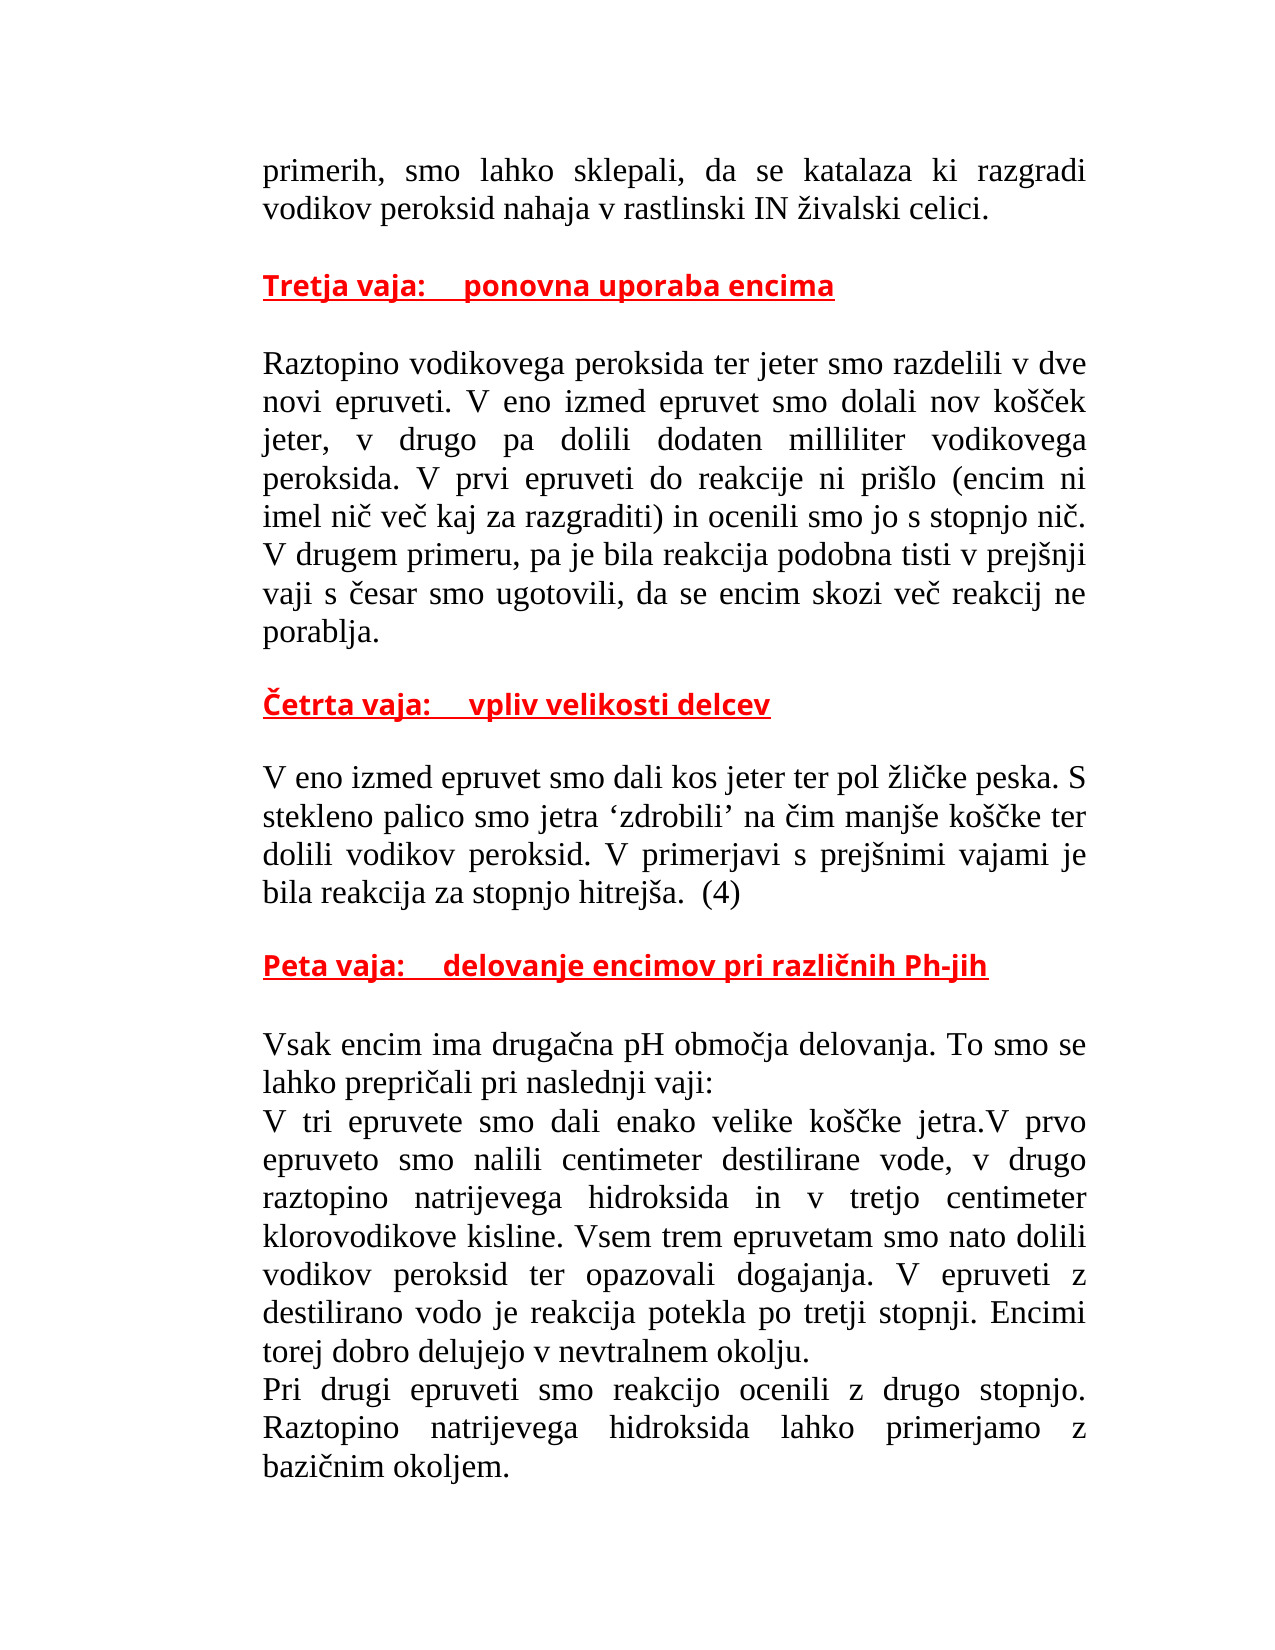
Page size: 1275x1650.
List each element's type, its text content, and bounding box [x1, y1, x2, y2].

text Četrta vaja: vpliv velikosti delcev [262, 684, 1087, 723]
text primerih, smo lahko sklepali, da se katalaza ki razgradi vodikov peroksid nahaja v rastlinski IN živalski celici. [187, 150, 1087, 227]
text Pri drugi epruveti smo reakcijo ocenili z drugo stopnjo. Raztopino natrijevega hidroksida lahko primerjamo z bazičnim okoljem. [262, 1369, 1087, 1484]
text Tretja vaja: ponovna uporaba encima [262, 265, 1087, 305]
text Vsak encim ima drugačna pH območja delovanja. To smo se lahko prepričali pri naslednji vaji: [262, 1024, 1087, 1101]
text Raztopino vodikovega peroksida ter jeter smo razdelili v dve novi epruveti. V eno izmed epruvet smo dolali nov košček jeter, v drugo pa dolili dodaten milliliter vodikovega peroksida. V prvi epruveti do reakcije ni prišlo (encim ni imel nič več kaj za razgraditi) in ocenili smo jo s stopnjo nič. V drugem primeru, pa je bila reakcija podobna tisti v prejšnji vaji s česar smo ugotovili, da se encim skozi več reakcij ne porablja. [262, 343, 1087, 650]
text Peta vaja: delovanje encimov pri različnih Ph-jih [262, 945, 1087, 984]
text V tri epruvete smo dali enako velike koščke jetra.V prvo epruveto smo nalili centimeter destilirane vode, v drugo raztopino natrijevega hidroksida in v tretjo centimeter klorovodikove kisline. Vsem trem epruvetam smo nato dolili vodikov peroksid ter opazovali dogajanja. V epruveti z destilirano vodo je reakcija potekla po tretji stopnji. Encimi torej dobro delujejo v nevtralnem okolju. [262, 1101, 1087, 1369]
text V eno izmed epruvet smo dali kos jeter ter pol žličke peska. S stekleno palico smo jetra ‘zdrobili’ na čim manjše koščke ter dolili vodikov peroksid. V primerjavi s prejšnimi vajami je bila reakcija za stopnjo hitrejša. (4) [262, 757, 1087, 911]
